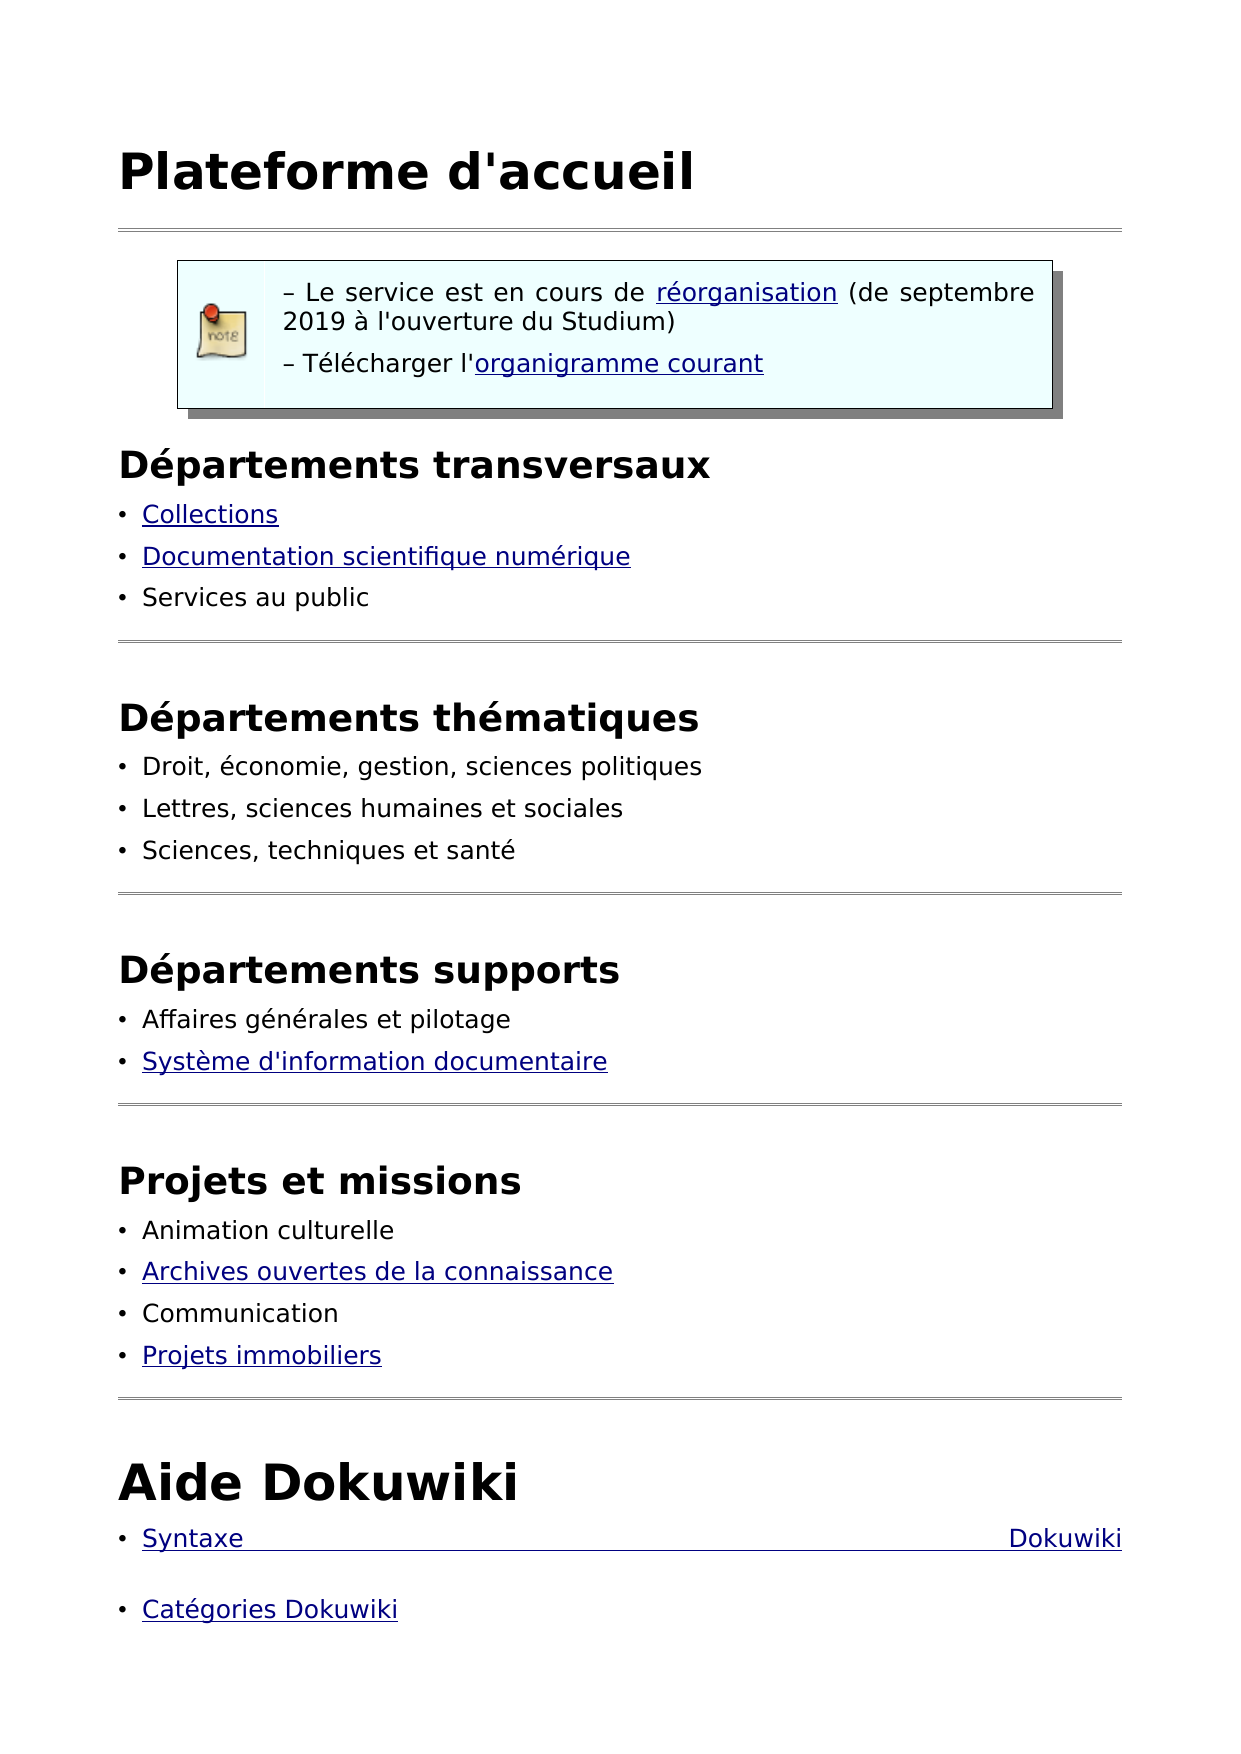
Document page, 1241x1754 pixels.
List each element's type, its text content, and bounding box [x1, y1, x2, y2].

subtitle Projets et missions [118, 1160, 1122, 1203]
list Catégories Dokuwiki [118, 1596, 1122, 1625]
list Animation culturelle [118, 1216, 1122, 1245]
list Projets immobiliers [118, 1341, 1122, 1370]
subtitle Départements supports [118, 949, 1122, 993]
list Syntaxe Dokuwiki [118, 1525, 1122, 1583]
subtitle Départements transversaux [118, 444, 1122, 488]
subtitle Aide Dokuwiki [118, 1454, 1122, 1512]
list Droit, économie, gestion, sciences politiques [118, 753, 1122, 782]
table_header [178, 261, 264, 408]
list Lettres, sciences humaines et sociales [118, 794, 1122, 823]
picture [183, 296, 259, 372]
list Affaires générales et pilotage [118, 1005, 1122, 1034]
list Sciences, techniques et santé [118, 836, 1122, 865]
list Archives ouvertes de la connaissance [118, 1258, 1122, 1287]
list Système d'information documentaire [118, 1047, 1122, 1076]
table_header – Le service est en cours de réorganisation (de septembre 2019 à l'ouverture du Studium) – Télécharger l'organigramme courant [265, 261, 1052, 408]
subtitle Départements thématiques [118, 696, 1122, 740]
subtitle Plateforme d'accueil [118, 143, 1122, 201]
list Services au public [118, 583, 1122, 613]
list Documentation scientifique numérique [118, 542, 1122, 571]
list Collections [118, 500, 1122, 529]
list Communication [118, 1299, 1122, 1328]
